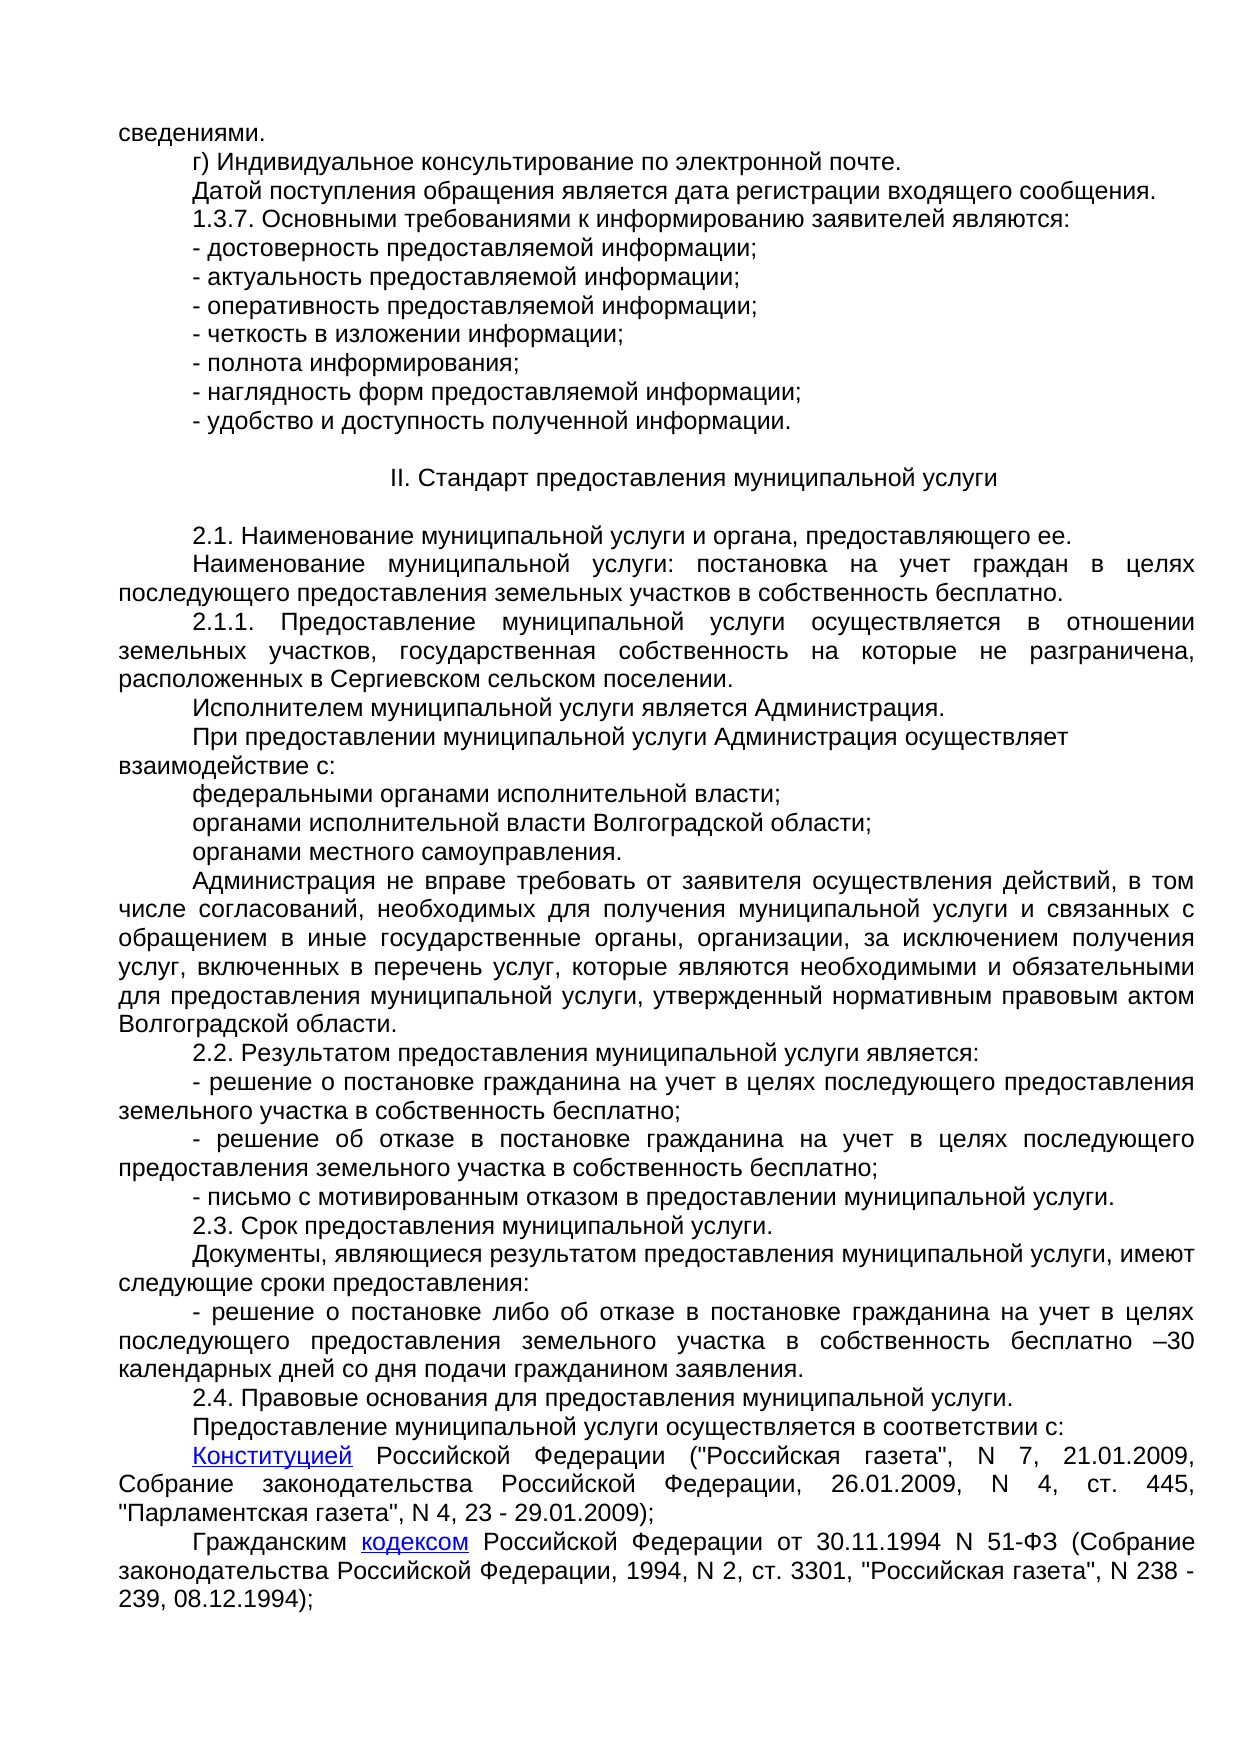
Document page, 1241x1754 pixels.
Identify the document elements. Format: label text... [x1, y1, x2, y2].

text - четкость в изложении информации; [118, 319, 1196, 348]
text 1.3.7. Основными требованиями к информированию заявителей являются: [118, 204, 1196, 233]
text - наглядность форм предоставляемой информации; [118, 377, 1196, 406]
text Датой поступления обращения является дата регистрации входящего сообщения. [118, 176, 1196, 204]
text Предоставление муниципальной услуги осуществляется в соответствии с: [118, 1412, 1196, 1441]
text - решение о постановке гражданина на учет в целях последующего предоставления земельного участка в собственность бесплатно; [118, 1067, 1196, 1124]
text сведениями. [118, 118, 1196, 147]
text федеральными органами исполнительной власти; [118, 779, 1196, 808]
text Конституцией Российской Федерации ("Российская газета", N 7, 21.01.2009, Собрание законодательства Российской Федерации, 26.01.2009, N 4, ст. 445, "Парламентская газета", N 4, 23 - 29.01.2009); [118, 1441, 1196, 1527]
text - достоверность предоставляемой информации; [118, 233, 1196, 262]
text 2.1.1. Предоставление муниципальной услуги осуществляется в отношении земельных участков, государственная собственность на которые не разграничена, расположенных в Сергиевском сельском поселении. [118, 607, 1196, 693]
text Гражданским кодексом Российской Федерации от 30.11.1994 N 51-ФЗ (Собрание законодательства Российской Федерации, 1994, N 2, ст. 3301, "Российская газета", N 238 - 239, 08.12.1994); [118, 1527, 1196, 1613]
text взаимодействие с: [118, 751, 1196, 779]
text - актуальность предоставляемой информации; [118, 262, 1196, 291]
text При предоставлении муниципальной услуги Администрация осуществляет [118, 722, 1196, 751]
text - оперативность предоставляемой информации; [118, 291, 1196, 319]
text 2.3. Срок предоставления муниципальной услуги. [118, 1211, 1196, 1239]
text II. Стандарт предоставления муниципальной услуги [118, 463, 1196, 492]
text г) Индивидуальное консультирование по электронной почте. [118, 147, 1196, 176]
text - полнота информирования; [118, 348, 1196, 377]
text Администрация не вправе требовать от заявителя осуществления действий, в том числе согласований, необходимых для получения муниципальной услуги и связанных с обращением в иные государственные органы, организации, за исключением получения услуг, включенных в перечень услуг, которые являются необходимыми и обязательными для предоставления муниципальной услуги, утвержденный нормативным правовым актом Волгоградской области. [118, 866, 1196, 1038]
text Наименование муниципальной услуги: постановка на учет граждан в целях последующего предоставления земельных участков в собственность бесплатно. [118, 549, 1196, 607]
text - решение о постановке либо об отказе в постановке гражданина на учет в целях последующего предоставления земельного участка в собственность бесплатно –30 календарных дней со дня подачи гражданином заявления. [118, 1297, 1196, 1383]
text органами местного самоуправления. [118, 837, 1196, 866]
text - решение об отказе в постановке гражданина на учет в целях последующего предоставления земельного участка в собственность бесплатно; [118, 1124, 1196, 1182]
text - удобство и доступность полученной информации. [118, 406, 1196, 434]
text 2.1. Наименование муниципальной услуги и органа, предоставляющего ее. [118, 521, 1196, 549]
text органами исполнительной власти Волгоградской области; [118, 808, 1196, 837]
text Документы, являющиеся результатом предоставления муниципальной услуги, имеют следующие сроки предоставления: [118, 1239, 1196, 1297]
text 2.2. Результатом предоставления муниципальной услуги является: [118, 1038, 1196, 1067]
text - письмо с мотивированным отказом в предоставлении муниципальной услуги. [118, 1182, 1196, 1211]
text 2.4. Правовые основания для предоставления муниципальной услуги. [118, 1383, 1196, 1412]
text Исполнителем муниципальной услуги является Администрация. [118, 693, 1196, 722]
